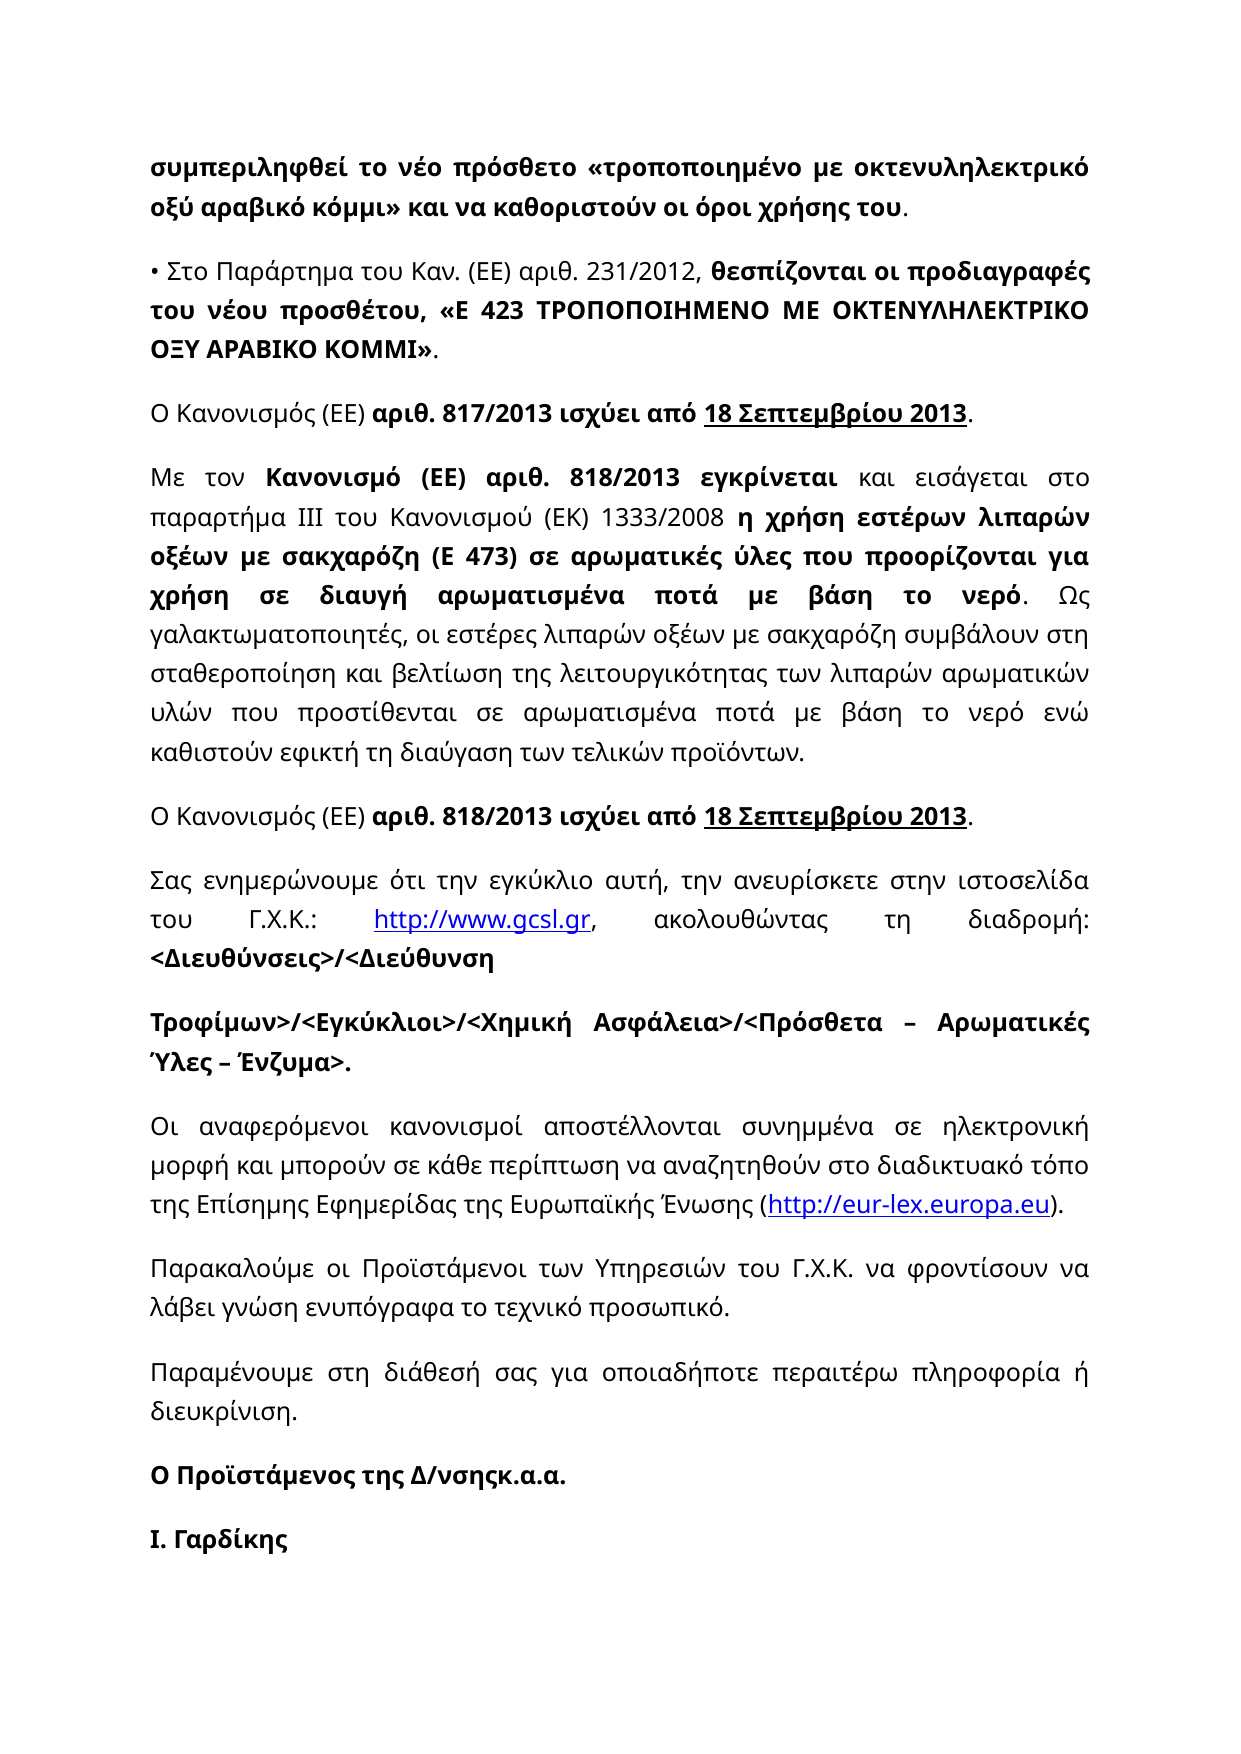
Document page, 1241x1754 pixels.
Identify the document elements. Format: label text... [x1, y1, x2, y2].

text Παρακαλούμε οι Προϊστάμενοι των Υπηρεσιών του Γ.Χ.Κ. να φροντίσουν να λάβει γνώση ενυπόγραφα το τεχνικό προσωπικό. [150, 1251, 1090, 1324]
text Ο Προϊστάμενος της Δ/νσηςκ.α.α. [150, 1457, 1090, 1492]
text Τροφίμων>/<Εγκύκλιοι>/<Χημική Ασφάλεια>/<Πρόσθετα – Αρωματικές Ύλες – Ένζυμα>. [150, 1005, 1090, 1078]
text Με τον Κανονισμό (ΕΕ) αριθ. 818/2013 εγκρίνεται και εισάγεται στο παραρτήμα ΙΙΙ του Κανονισμού (ΕΚ) 1333/2008 η χρήση εστέρων λιπαρών οξέων με σακχαρόζη (Ε 473) σε αρωματικές ύλες που προορίζονται για χρήση σε διαυγή αρωματισμένα ποτά με βάση το νερό. Ως γαλακτωματοποιητές, οι εστέρες λιπαρών οξέων με σακχαρόζη συμβάλουν στη σταθεροποίηση και βελτίωση της λειτουργικότητας των λιπαρών αρωματικών υλών που προστίθενται σε αρωματισμένα ποτά με βάση το νερό ενώ καθιστούν εφικτή τη διαύγαση των τελικών προϊόντων. [150, 460, 1090, 768]
text Ι. Γαρδίκης [150, 1522, 1090, 1556]
text Παραμένουμε στη διάθεσή σας για οποιαδήποτε περαιτέρω πληροφορία ή διευκρίνιση. [150, 1354, 1090, 1427]
text Ο Κανονισμός (ΕΕ) αριθ. 818/2013 ισχύει από 18 Σεπτεμβρίου 2013. [150, 798, 1090, 832]
text Ο Κανονισμός (ΕΕ) αριθ. 817/2013 ισχύει από 18 Σεπτεμβρίου 2013. [150, 396, 1090, 430]
text συμπεριληφθεί το νέο πρόσθετο «τροποποιημένο με οκτενυληλεκτρικό οξύ αραβικό κόμμι» και να καθοριστούν οι όροι χρήσης του. [150, 150, 1090, 223]
text Οι αναφερόμενοι κανονισμοί αποστέλλονται συνημμένα σε ηλεκτρονική μορφή και μπορούν σε κάθε περίπτωση να αναζητηθούν στο διαδικτυακό τόπο της Επίσημης Εφημερίδας της Ευρωπαϊκής Ένωσης (http://eur-lex.europa.eu). [150, 1108, 1090, 1221]
text • Στο Παράρτημα του Καν. (ΕΕ) αριθ. 231/2012, θεσπίζονται οι προδιαγραφές του νέου προσθέτου, «Ε 423 ΤΡΟΠΟΠΟΙΗΜΕΝΟ ΜΕ ΟΚΤΕΝΥΛΗΛΕΚΤΡΙΚΟ ΟΞΥ ΑΡΑΒΙΚΟ ΚΟΜΜΙ». [150, 253, 1090, 366]
text Σας ενημερώνουμε ότι την εγκύκλιο αυτή, την ανευρίσκετε στην ιστοσελίδα του Γ.Χ.Κ.: http://www.gcsl.gr, ακολουθώντας τη διαδρομή: <Διευθύνσεις>/<Διεύθυνση [150, 862, 1090, 975]
